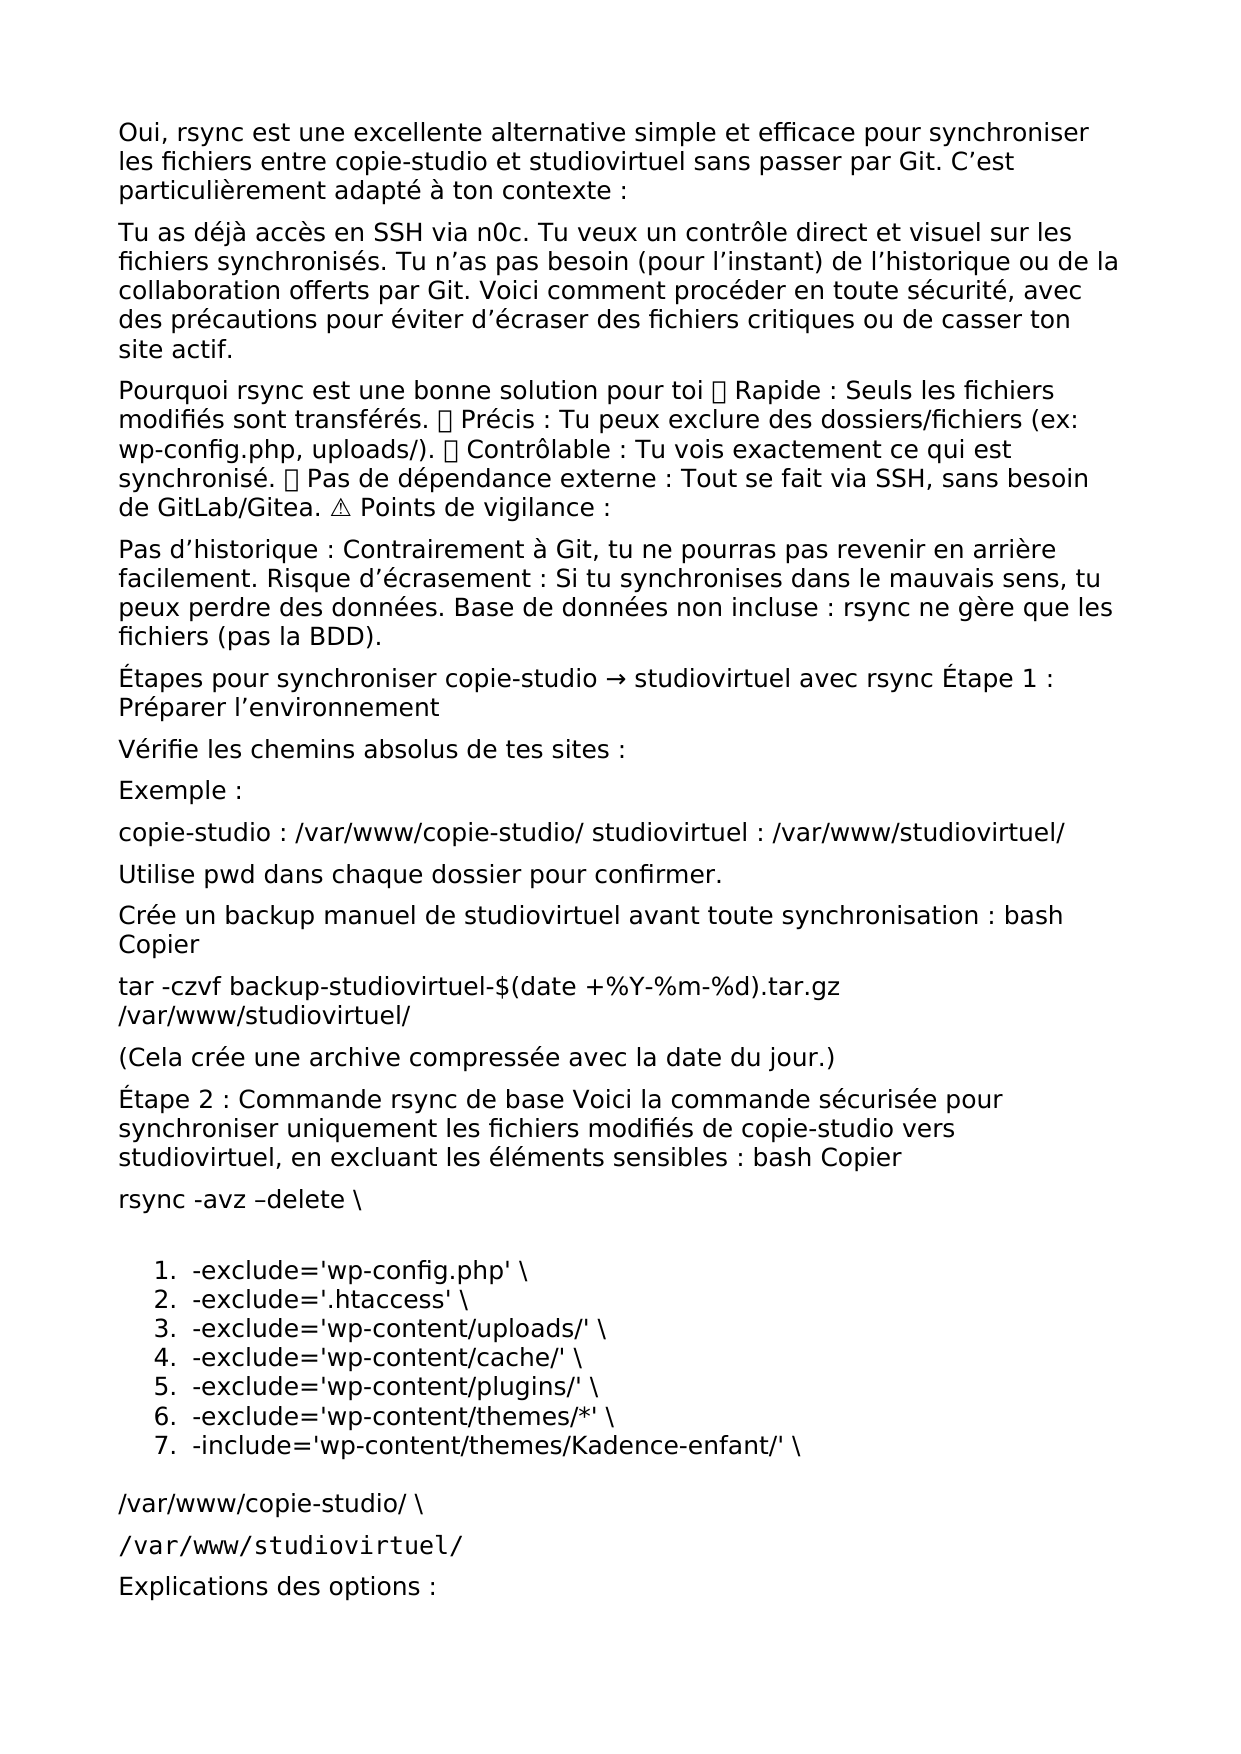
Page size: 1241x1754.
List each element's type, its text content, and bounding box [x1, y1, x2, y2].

text tar -czvf backup-studiovirtuel-$(date +%Y-%m-%d).tar.gz /var/www/studiovirtuel/ [118, 972, 1122, 1031]
list -exclude='.htaccess' \ [177, 1285, 1122, 1314]
list -exclude='wp-config.php' \ [177, 1256, 1122, 1285]
text Étapes pour synchroniser copie-studio → studiovirtuel avec rsync Étape 1 : Préparer l’environnement [118, 664, 1122, 722]
list -exclude='wp-content/themes/*' \ [177, 1402, 1122, 1431]
text Utilise pwd dans chaque dossier pour confirmer. [118, 860, 1122, 889]
text /var/www/studiovirtuel/ [118, 1531, 1122, 1560]
text Exemple : [118, 776, 1122, 806]
text Pourquoi rsync est une bonne solution pour toi ✅ Rapide : Seuls les fichiers modifiés sont transférés. ✅ Précis : Tu peux exclure des dossiers/fichiers (ex: wp-config.php, uploads/). ✅ Contrôlable : Tu vois exactement ce qui est synchronisé. ✅ Pas de dépendance externe : Tout se fait via SSH, sans besoin de GitLab/Gitea. ⚠️ Points de vigilance : [118, 376, 1122, 522]
text Explications des options : [118, 1572, 1122, 1601]
list -exclude='wp-content/cache/' \ [177, 1343, 1122, 1373]
text Oui, rsync est une excellente alternative simple et efficace pour synchroniser les fichiers entre copie-studio et studiovirtuel sans passer par Git. C’est particulièrement adapté à ton contexte : [118, 118, 1122, 206]
list -include='wp-content/themes/Kadence-enfant/' \ [177, 1431, 1122, 1460]
list -exclude='wp-content/plugins/' \ [177, 1373, 1122, 1402]
text rsync -avz –delete \ [118, 1185, 1122, 1214]
text copie-studio : /var/www/copie-studio/ studiovirtuel : /var/www/studiovirtuel/ [118, 818, 1122, 847]
text Pas d’historique : Contrairement à Git, tu ne pourras pas revenir en arrière facilement. Risque d’écrasement : Si tu synchronises dans le mauvais sens, tu peux perdre des données. Base de données non incluse : rsync ne gère que les fichiers (pas la BDD). [118, 535, 1122, 651]
text /var/www/copie-studio/ \ [118, 1489, 1122, 1519]
text Crée un backup manuel de studiovirtuel avant toute synchronisation : bash Copier [118, 901, 1122, 960]
text Étape 2 : Commande rsync de base Voici la commande sécurisée pour synchroniser uniquement les fichiers modifiés de copie-studio vers studiovirtuel, en excluant les éléments sensibles : bash Copier [118, 1085, 1122, 1172]
list -exclude='wp-content/uploads/' \ [177, 1314, 1122, 1343]
text Tu as déjà accès en SSH via n0c. Tu veux un contrôle direct et visuel sur les fichiers synchronisés. Tu n’as pas besoin (pour l’instant) de l’historique ou de la collaboration offerts par Git. Voici comment procéder en toute sécurité, avec des précautions pour éviter d’écraser des fichiers critiques ou de casser ton site actif. [118, 218, 1122, 364]
text (Cela crée une archive compressée avec la date du jour.) [118, 1043, 1122, 1072]
text Vérifie les chemins absolus de tes sites : [118, 735, 1122, 764]
